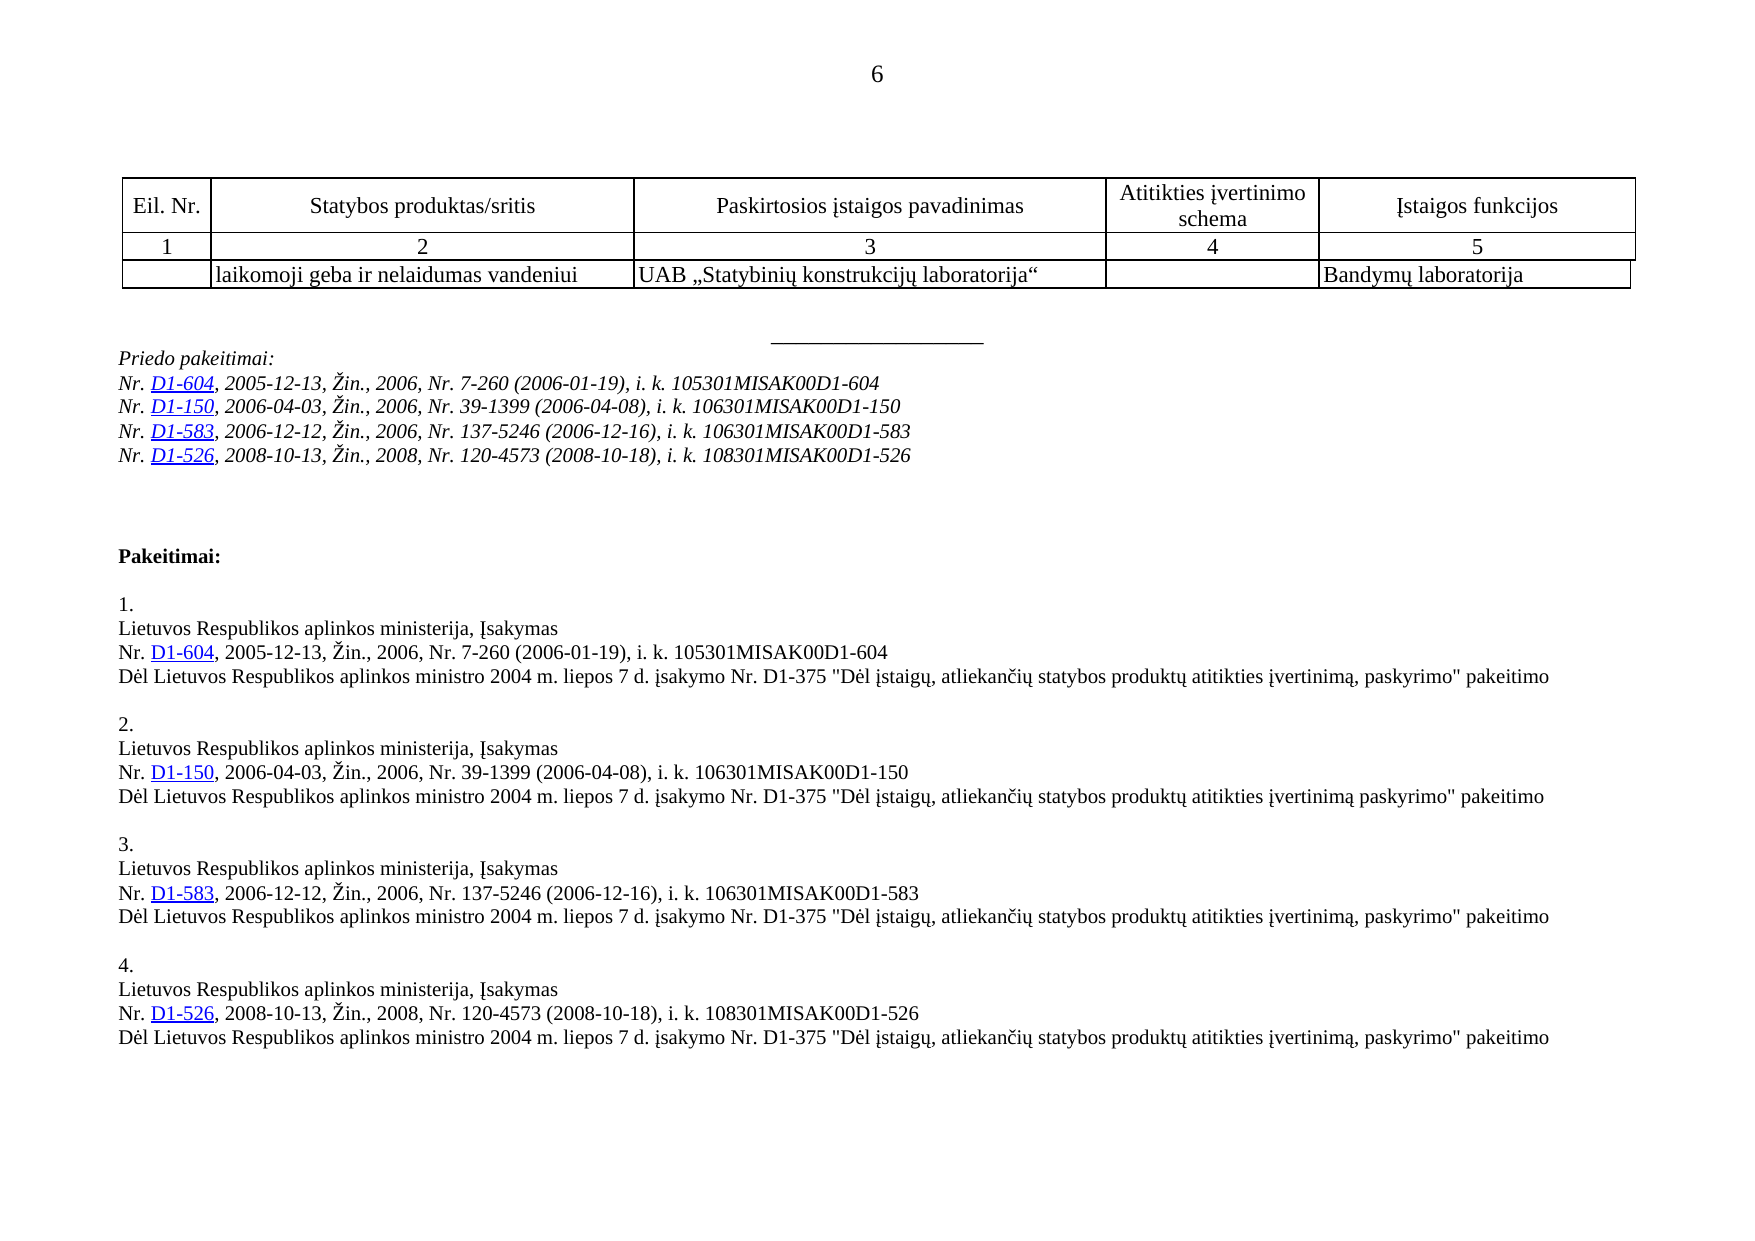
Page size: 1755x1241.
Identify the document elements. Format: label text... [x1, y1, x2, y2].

text 4. [118, 953, 1636, 977]
table_header Statybos produktas/sritis [212, 179, 633, 231]
text Nr. D1-526, 2008-10-13, Žin., 2008, Nr. 120-4573 (2008-10-18), i. k. 108301MISAK00D1-526 [118, 1001, 1636, 1025]
table_header Įstaigos funkcijos [1320, 179, 1635, 231]
text Lietuvos Respublikos aplinkos ministerija, Įsakymas [118, 736, 1636, 760]
table_cell Bandymų laboratorija [1320, 261, 1630, 287]
text Lietuvos Respublikos aplinkos ministerija, Įsakymas [118, 977, 1636, 1001]
table_cell 3 [635, 233, 1105, 259]
text Nr. D1-604, 2005-12-13, Žin., 2006, Nr. 7-260 (2006-01-19), i. k. 105301MISAK00D1-604 [118, 640, 1636, 664]
table_cell [1107, 261, 1318, 287]
text Nr. D1-526, 2008-10-13, Žin., 2008, Nr. 120-4573 (2008-10-18), i. k. 108301MISAK00D1-526 [118, 443, 1636, 467]
text Nr. D1-604, 2005-12-13, Žin., 2006, Nr. 7-260 (2006-01-19), i. k. 105301MISAK00D1-604 [118, 370, 1636, 394]
text Nr. D1-150, 2006-04-03, Žin., 2006, Nr. 39-1399 (2006-04-08), i. k. 106301MISAK00D1-150 [118, 760, 1636, 784]
text Dėl Lietuvos Respublikos aplinkos ministro 2004 m. liepos 7 d. įsakymo Nr. D1-375 "Dėl įstaigų, atliekančių statybos produktų atitikties įvertinimą paskyrimo" pakeitimo [118, 784, 1636, 808]
table_cell [1631, 261, 1636, 287]
text Dėl Lietuvos Respublikos aplinkos ministro 2004 m. liepos 7 d. įsakymo Nr. D1-375 "Dėl įstaigų, atliekančių statybos produktų atitikties įvertinimą, paskyrimo" pakeitimo [118, 904, 1636, 928]
text Dėl Lietuvos Respublikos aplinkos ministro 2004 m. liepos 7 d. įsakymo Nr. D1-375 "Dėl įstaigų, atliekančių statybos produktų atitikties įvertinimą, paskyrimo" pakeitimo [118, 1025, 1636, 1049]
table_cell UAB „Statybinių konstrukcijų laboratorija“ [635, 261, 1105, 287]
text Lietuvos Respublikos aplinkos ministerija, Įsakymas [118, 616, 1636, 640]
table_header Paskirtosios įstaigos pavadinimas [635, 179, 1105, 231]
table_cell 4 [1107, 233, 1318, 259]
text Dėl Lietuvos Respublikos aplinkos ministro 2004 m. liepos 7 d. įsakymo Nr. D1-375 "Dėl įstaigų, atliekančių statybos produktų atitikties įvertinimą, paskyrimo" pakeitimo [118, 664, 1636, 688]
text 2. [118, 712, 1636, 736]
table_header Atitikties įvertinimo schema [1107, 179, 1318, 231]
table_cell 5 [1320, 233, 1635, 259]
table_cell laikomoji geba ir nelaidumas vandeniui [212, 261, 633, 287]
table_cell 2 [212, 233, 633, 259]
table_cell 1 [123, 233, 210, 259]
text Nr. D1-150, 2006-04-03, Žin., 2006, Nr. 39-1399 (2006-04-08), i. k. 106301MISAK00D1-150 [118, 394, 1636, 418]
text Priedo pakeitimai: [118, 346, 1636, 370]
text Lietuvos Respublikos aplinkos ministerija, Įsakymas [118, 856, 1636, 880]
text _________________ [118, 318, 1636, 346]
text 3. [118, 832, 1636, 856]
table_header Eil. Nr. [123, 179, 210, 231]
text Nr. D1-583, 2006-12-12, Žin., 2006, Nr. 137-5246 (2006-12-16), i. k. 106301MISAK00D1-583 [118, 418, 1636, 443]
text Nr. D1-583, 2006-12-12, Žin., 2006, Nr. 137-5246 (2006-12-16), i. k. 106301MISAK00D1-583 [118, 880, 1636, 904]
text Pakeitimai: [118, 543, 1636, 568]
table_cell [123, 261, 210, 287]
text 1. [118, 592, 1636, 616]
